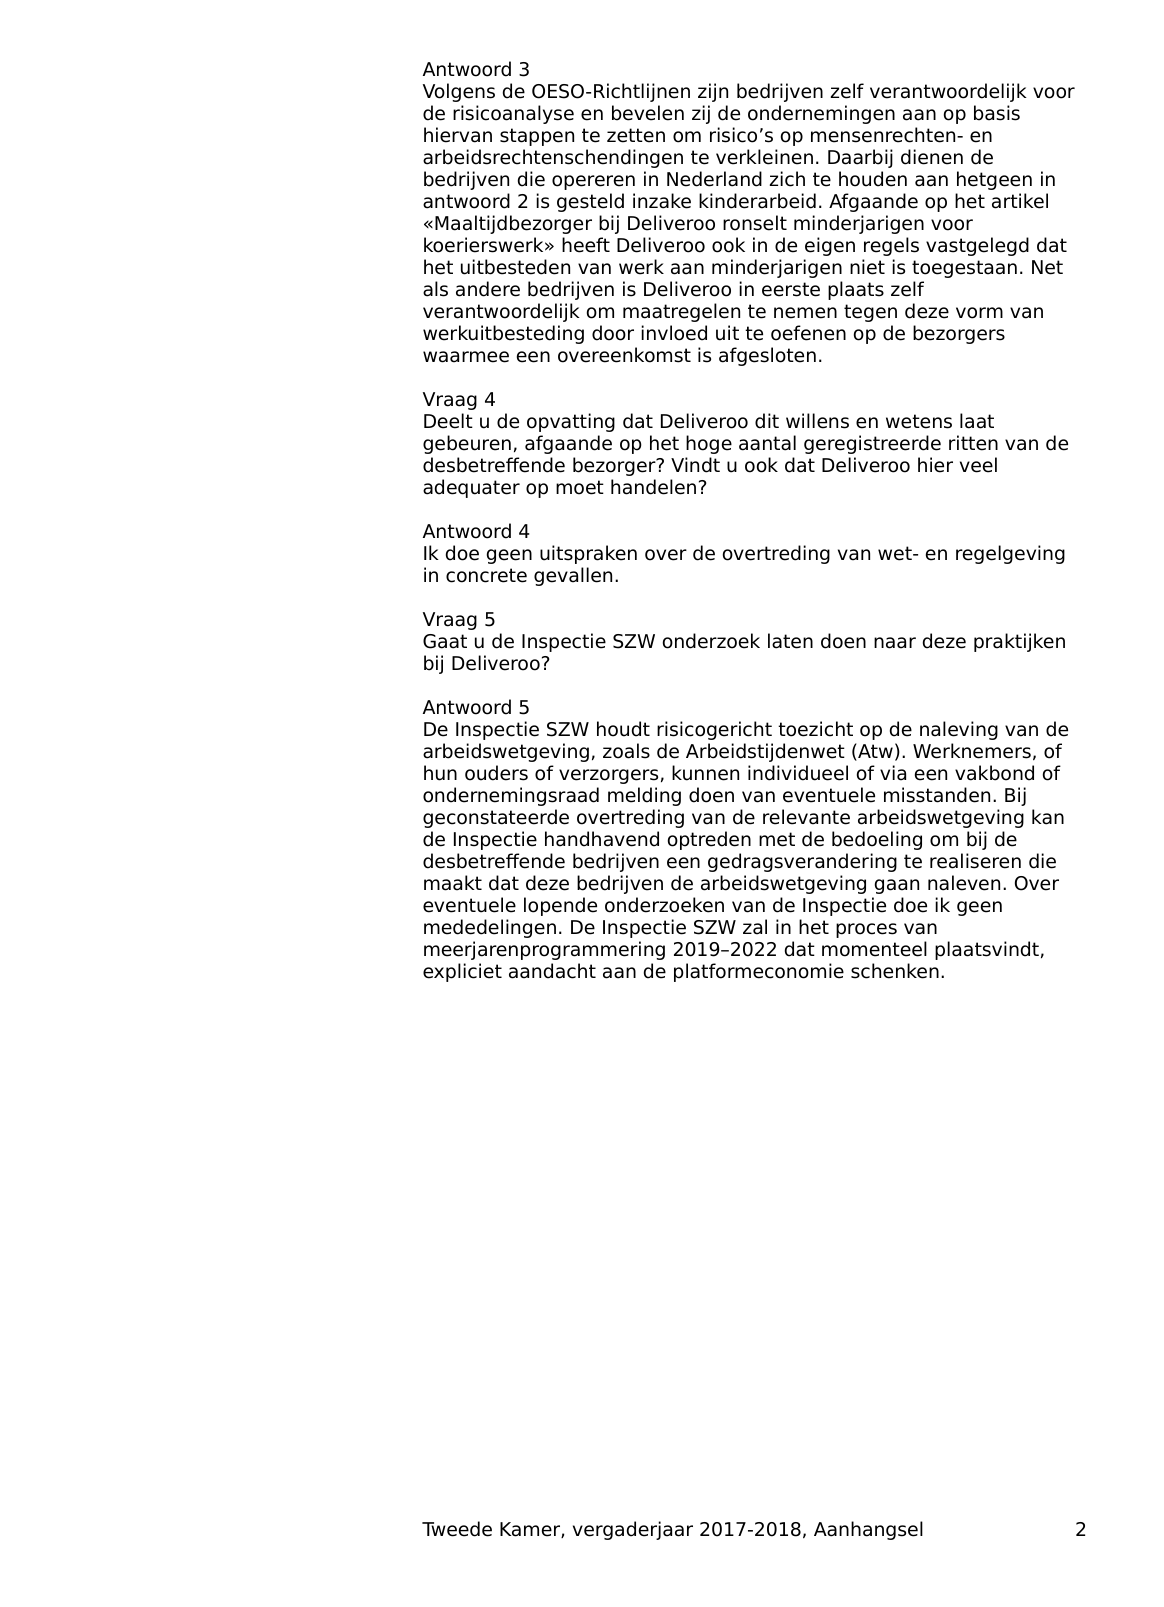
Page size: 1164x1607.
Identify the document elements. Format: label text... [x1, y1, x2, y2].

text Vraag 5 [422, 609, 1087, 631]
text De Inspectie SZW houdt risicogericht toezicht op de naleving van de arbeidswetgeving, zoals de Arbeidstijdenwet (Atw). Werknemers, of hun ouders of verzorgers, kunnen individueel of via een vakbond of ondernemingsraad melding doen van eventuele misstanden. Bij geconstateerde overtreding van de relevante arbeidswetgeving kan de Inspectie handhavend optreden met de bedoeling om bij de desbetreffende bedrijven een gedragsverandering te realiseren die maakt dat deze bedrijven de arbeidswetgeving gaan naleven. Over eventuele lopende onderzoeken van de Inspectie doe ik geen mededelingen. De Inspectie SZW zal in het proces van meerjarenprogrammering 2019–2022 dat momenteel plaatsvindt, expliciet aandacht aan de platformeconomie schenken. [422, 719, 1087, 983]
text Vraag 4 [422, 389, 1087, 411]
text Antwoord 3 [422, 59, 1087, 81]
text Antwoord 5 [422, 697, 1087, 719]
text Ik doe geen uitspraken over de overtreding van wet- en regelgeving in concrete gevallen. [422, 543, 1087, 587]
text Gaat u de Inspectie SZW onderzoek laten doen naar deze praktijken bij Deliveroo? [422, 631, 1087, 675]
text Volgens de OESO-Richtlijnen zijn bedrijven zelf verantwoordelijk voor de risicoanalyse en bevelen zij de ondernemingen aan op basis hiervan stappen te zetten om risico’s op mensenrechten- en arbeidsrechtenschendingen te verkleinen. Daarbij dienen de bedrijven die opereren in Nederland zich te houden aan hetgeen in antwoord 2 is gesteld inzake kinderarbeid. Afgaande op het artikel «Maaltijdbezorger bij Deliveroo ronselt minderjarigen voor koerierswerk» heeft Deliveroo ook in de eigen regels vastgelegd dat het uitbesteden van werk aan minderjarigen niet is toegestaan. Net als andere bedrijven is Deliveroo in eerste plaats zelf verantwoordelijk om maatregelen te nemen tegen deze vorm van werkuitbesteding door invloed uit te oefenen op de bezorgers waarmee een overeenkomst is afgesloten. [422, 81, 1087, 367]
text Antwoord 4 [422, 521, 1087, 543]
text Deelt u de opvatting dat Deliveroo dit willens en wetens laat gebeuren, afgaande op het hoge aantal geregistreerde ritten van de desbetreffende bezorger? Vindt u ook dat Deliveroo hier veel adequater op moet handelen? [422, 411, 1087, 499]
